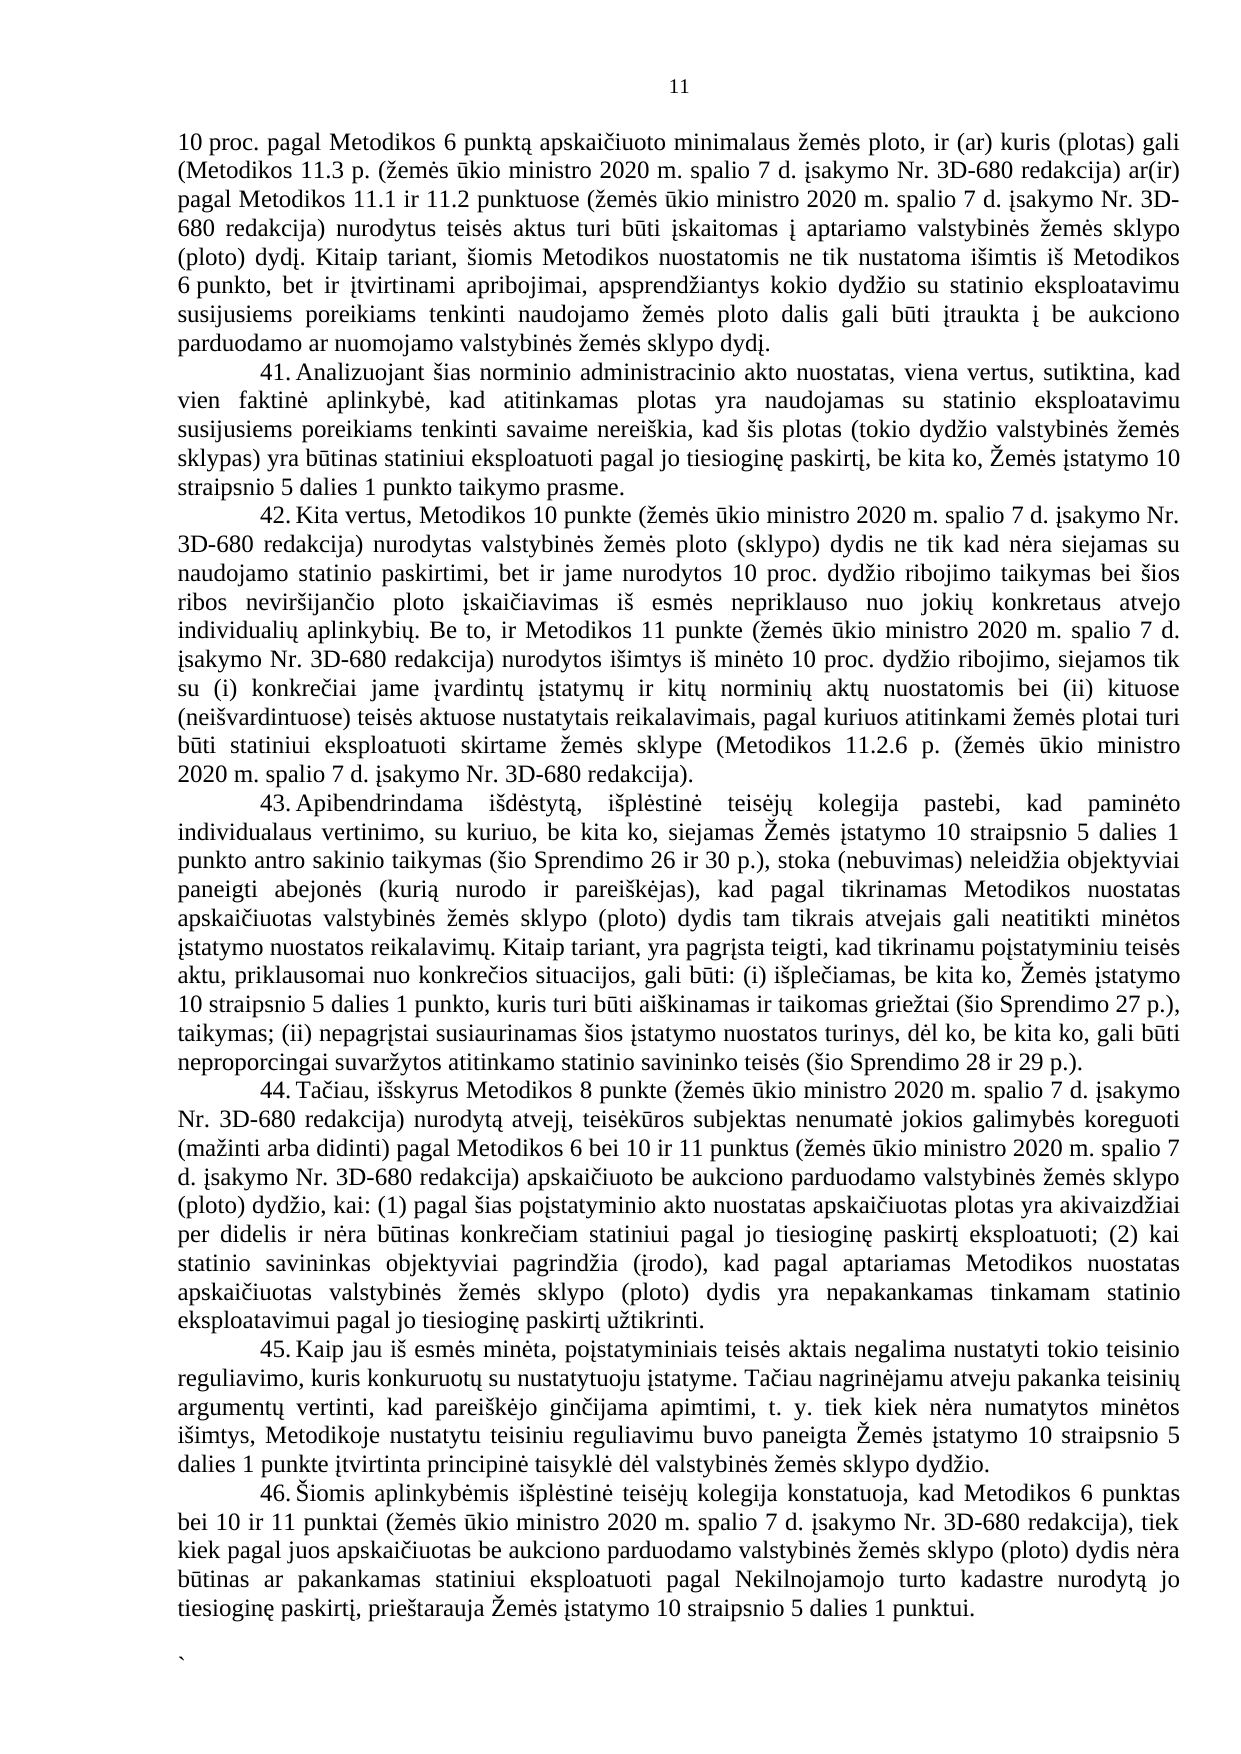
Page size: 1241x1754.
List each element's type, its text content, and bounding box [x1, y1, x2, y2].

text 43. Apibendrindama išdėstytą, išplėstinė teisėjų kolegija pastebi, kad paminėto individualaus vertinimo, su kuriuo, be kita ko, siejamas Žemės įstatymo 10 straipsnio 5 dalies 1 punkto antro sakinio taikymas (šio Sprendimo 26 ir 30 p.), stoka (nebuvimas) neleidžia objektyviai paneigti abejonės (kurią nurodo ir pareiškėjas), kad pagal tikrinamas Metodikos nuostatas apskaičiuotas valstybinės žemės sklypo (ploto) dydis tam tikrais atvejais gali neatitikti minėtos įstatymo nuostatos reikalavimų. Kitaip tariant, yra pagrįsta teigti, kad tikrinamu poįstatyminiu teisės aktu, priklausomai nuo konkrečios situacijos, gali būti: (i) išplečiamas, be kita ko, Žemės įstatymo 10 straipsnio 5 dalies 1 punkto, kuris turi būti aiškinamas ir taikomas griežtai (šio Sprendimo 27 p.), taikymas; (ii) nepagrįstai susiaurinamas šios įstatymo nuostatos turinys, dėl ko, be kita ko, gali būti neproporcingai suvaržytos atitinkamo statinio savininko teisės (šio Sprendimo 28 ir 29 p.). [177, 788, 1181, 1075]
text 45. Kaip jau iš esmės minėta, poįstatyminiais teisės aktais negalima nustatyti tokio teisinio reguliavimo, kuris konkuruotų su nustatytuoju įstatyme. Tačiau nagrinėjamu atveju pakanka teisinių argumentų vertinti, kad pareiškėjo ginčijama apimtimi, t. y. tiek kiek nėra numatytos minėtos išimtys, Metodikoje nustatytu teisiniu reguliavimu buvo paneigta Žemės įstatymo 10 straipsnio 5 dalies 1 punkte įtvirtinta principinė taisyklė dėl valstybinės žemės sklypo dydžio. [177, 1334, 1181, 1478]
text 42. Kita vertus, Metodikos 10 punkte (žemės ūkio ministro 2020 m. spalio 7 d. įsakymo Nr. 3D-680 redakcija) nurodytas valstybinės žemės ploto (sklypo) dydis ne tik kad nėra siejamas su naudojamo statinio paskirtimi, bet ir jame nurodytos 10 proc. dydžio ribojimo taikymas bei šios ribos neviršijančio ploto įskaičiavimas iš esmės nepriklauso nuo jokių konkretaus atvejo individualių aplinkybių. Be to, ir Metodikos 11 punkte (žemės ūkio ministro 2020 m. spalio 7 d. įsakymo Nr. 3D-680 redakcija) nurodytos išimtys iš minėto 10 proc. dydžio ribojimo, siejamos tik su (i) konkrečiai jame įvardintų įstatymų ir kitų norminių aktų nuostatomis bei (ii) kituose (neišvardintuose) teisės aktuose nustatytais reikalavimais, pagal kuriuos atitinkami žemės plotai turi būti statiniui eksploatuoti skirtame žemės sklype (Metodikos 11.2.6 p. (žemės ūkio ministro 2020 m. spalio 7 d. įsakymo Nr. 3D-680 redakcija). [177, 500, 1181, 788]
text 44. Tačiau, išskyrus Metodikos 8 punkte (žemės ūkio ministro 2020 m. spalio 7 d. įsakymo Nr. 3D-680 redakcija) nurodytą atvejį, teisėkūros subjektas nenumatė jokios galimybės koreguoti (mažinti arba didinti) pagal Metodikos 6 bei 10 ir 11 punktus (žemės ūkio ministro 2020 m. spalio 7 d. įsakymo Nr. 3D-680 redakcija) apskaičiuoto be aukciono parduodamo valstybinės žemės sklypo (ploto) dydžio, kai: (1) pagal šias poįstatyminio akto nuostatas apskaičiuotas plotas yra akivaizdžiai per didelis ir nėra būtinas konkrečiam statiniui pagal jo tiesioginę paskirtį eksploatuoti; (2) kai statinio savininkas objektyviai pagrindžia (įrodo), kad pagal aptariamas Metodikos nuostatas apskaičiuotas valstybinės žemės sklypo (ploto) dydis yra nepakankamas tinkamam statinio eksploatavimui pagal jo tiesioginę paskirtį užtikrinti. [177, 1075, 1181, 1334]
text 10 proc. pagal Metodikos 6 punktą apskaičiuoto minimalaus žemės ploto, ir (ar) kuris (plotas) gali (Metodikos 11.3 p. (žemės ūkio ministro 2020 m. spalio 7 d. įsakymo Nr. 3D-680 redakcija) ar(ir) pagal Metodikos 11.1 ir 11.2 punktuose (žemės ūkio ministro 2020 m. spalio 7 d. įsakymo Nr. 3D-680 redakcija) nurodytus teisės aktus turi būti įskaitomas į aptariamo valstybinės žemės sklypo (ploto) dydį. Kitaip tariant, šiomis Metodikos nuostatomis ne tik nustatoma išimtis iš Metodikos 6 punkto, bet ir įtvirtinami apribojimai, apsprendžiantys kokio dydžio su statinio eksploatavimu susijusiems poreikiams tenkinti naudojamo žemės ploto dalis gali būti įtraukta į be aukciono parduodamo ar nuomojamo valstybinės žemės sklypo dydį. [177, 127, 1181, 357]
text 46. Šiomis aplinkybėmis išplėstinė teisėjų kolegija konstatuoja, kad Metodikos 6 punktas bei 10 ir 11 punktai (žemės ūkio ministro 2020 m. spalio 7 d. įsakymo Nr. 3D-680 redakcija), tiek kiek pagal juos apskaičiuotas be aukciono parduodamo valstybinės žemės sklypo (ploto) dydis nėra būtinas ar pakankamas statiniui eksploatuoti pagal Nekilnojamojo turto kadastre nurodytą jo tiesioginę paskirtį, prieštarauja Žemės įstatymo 10 straipsnio 5 dalies 1 punktui. [177, 1478, 1181, 1622]
text 41. Analizuojant šias norminio administracinio akto nuostatas, viena vertus, sutiktina, kad vien faktinė aplinkybė, kad atitinkamas plotas yra naudojamas su statinio eksploatavimu susijusiems poreikiams tenkinti savaime nereiškia, kad šis plotas (tokio dydžio valstybinės žemės sklypas) yra būtinas statiniui eksploatuoti pagal jo tiesioginę paskirtį, be kita ko, Žemės įstatymo 10 straipsnio 5 dalies 1 punkto taikymo prasme. [177, 357, 1181, 500]
